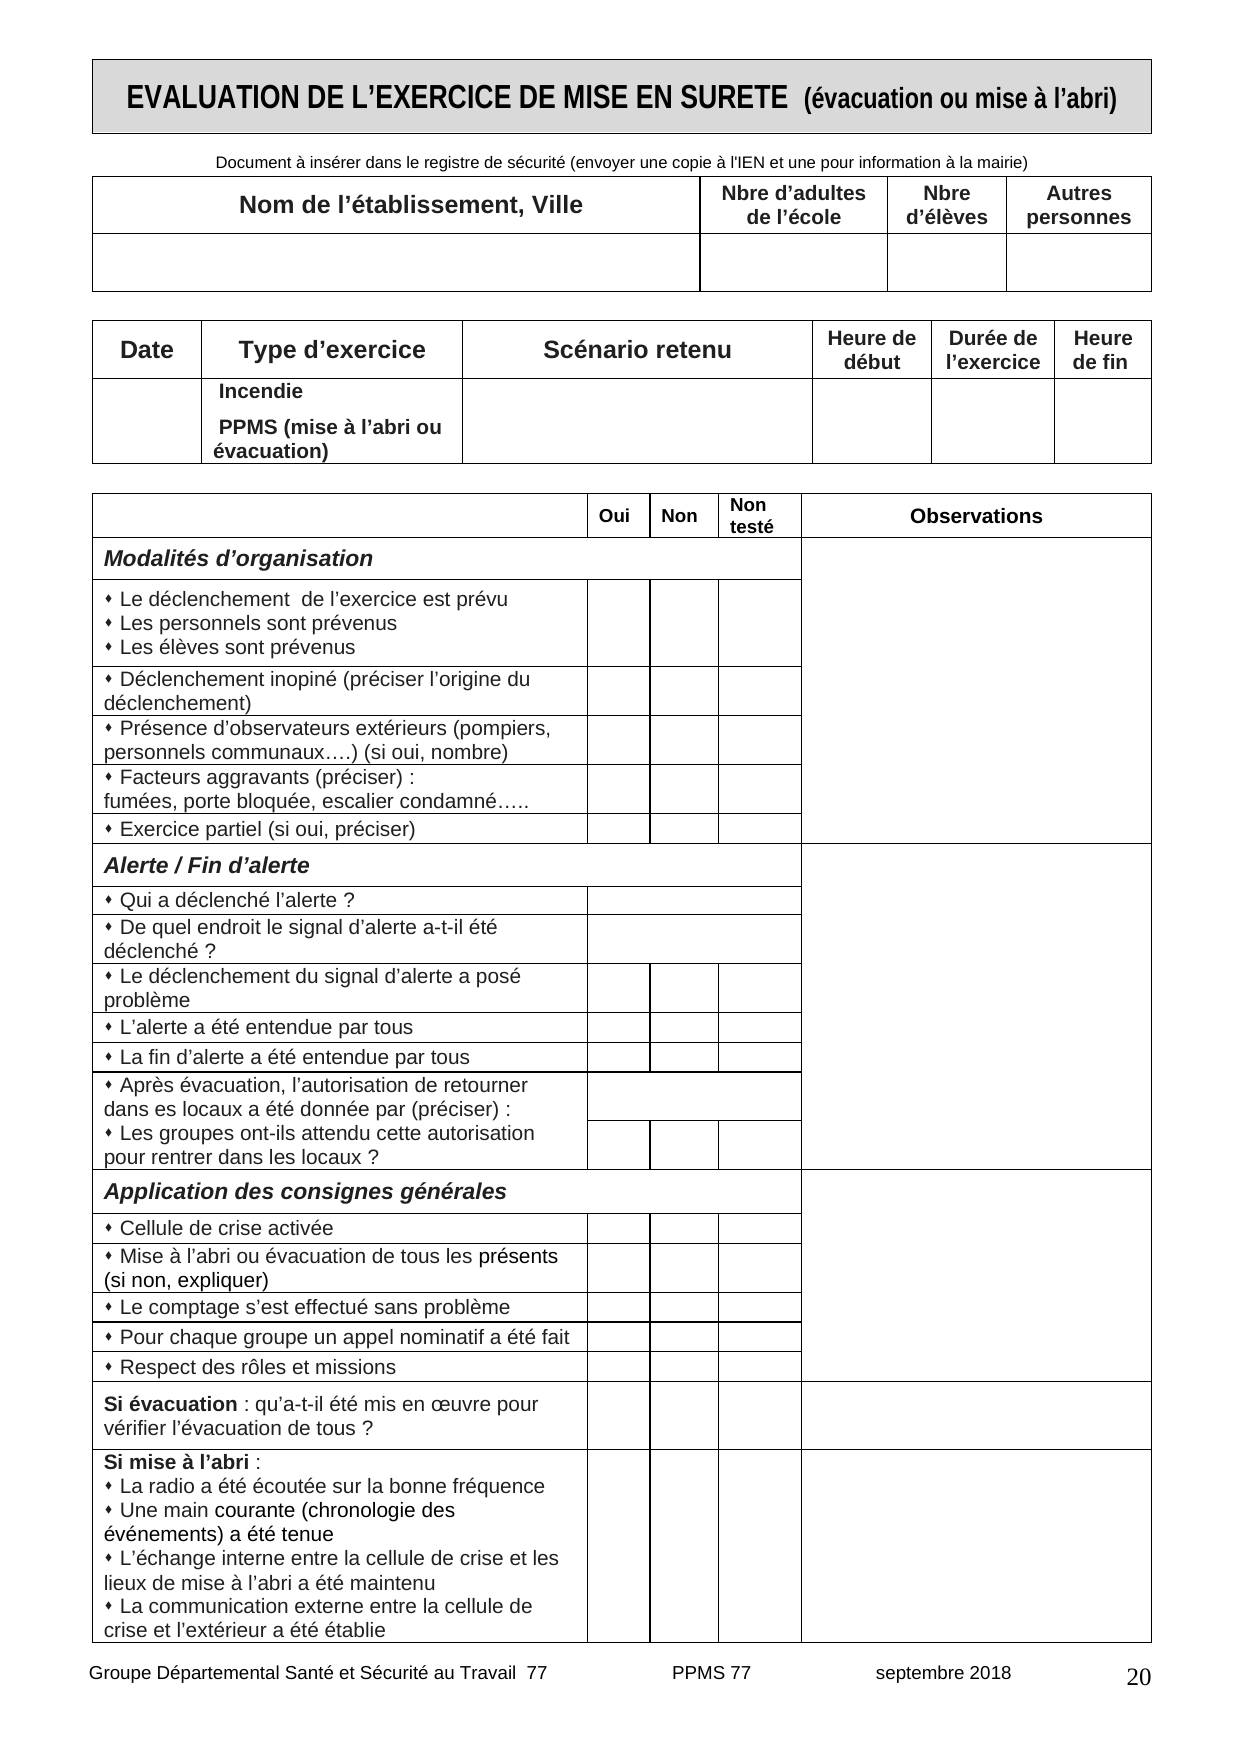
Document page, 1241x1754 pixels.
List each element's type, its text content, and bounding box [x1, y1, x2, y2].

table_cell [463, 379, 812, 463]
table_cell [719, 667, 801, 715]
table_cell [651, 1323, 718, 1351]
table_cell Date [93, 321, 201, 378]
table_cell [588, 765, 649, 813]
table_cell [651, 1043, 718, 1071]
table_cell  Le déclenchement du signal d’alerte a posé problème [93, 964, 587, 1012]
table_cell [719, 1121, 801, 1168]
table_cell [588, 915, 801, 963]
table_cell  Facteurs aggravants (préciser) : fumées, porte bloquée, escalier condamné….. [93, 765, 587, 813]
table_cell [719, 814, 801, 843]
table_cell [651, 1293, 718, 1321]
table_cell [651, 1382, 718, 1449]
table_cell Observations [802, 494, 1151, 537]
table_cell [93, 234, 699, 291]
table_cell [719, 765, 801, 813]
table_cell [719, 580, 801, 666]
table_cell [651, 580, 718, 666]
table_cell [93, 494, 587, 537]
table_cell [588, 1073, 801, 1119]
table_cell  Déclenchement inopiné (préciser l’origine du déclenchement) [93, 667, 587, 715]
table_cell [588, 1013, 649, 1042]
table_cell [802, 844, 1151, 1168]
table_cell Scénario retenu [463, 321, 812, 378]
table_cell Durée de l’exercice [932, 321, 1054, 378]
table_cell [588, 1382, 649, 1449]
table_cell [1055, 379, 1151, 463]
table_cell [588, 716, 649, 764]
table_cell [719, 964, 801, 1012]
table_cell  Exercice partiel (si oui, préciser) [93, 814, 587, 843]
table_cell [802, 1170, 1151, 1381]
table_cell Non testé [719, 494, 801, 537]
table_cell [802, 1450, 1151, 1642]
table_cell [651, 1244, 718, 1292]
table_cell [588, 1293, 649, 1321]
table_cell [651, 1121, 718, 1168]
table_cell [588, 887, 801, 914]
table_cell [588, 814, 649, 843]
table_cell  Cellule de crise activée [93, 1214, 587, 1242]
table_cell [588, 1450, 649, 1642]
table_cell [719, 1214, 801, 1242]
table_cell [888, 234, 1006, 291]
table_cell [588, 1214, 649, 1242]
table_cell Document à insérer dans le registre de sécurité (envoyer une copie à l'IEN et une pour information à la mairie) [92, 134, 1152, 176]
table_cell  Respect des rôles et missions [93, 1352, 587, 1381]
table_cell Nbre d’élèves [888, 177, 1006, 233]
table_cell  La fin d’alerte a été entendue par tous [93, 1043, 587, 1071]
table_cell [802, 538, 1151, 843]
table_cell Autres personnes [1007, 177, 1151, 233]
table_cell Alerte / Fin d’alerte [93, 844, 801, 886]
table_cell [719, 1382, 801, 1449]
table_cell [651, 1450, 718, 1642]
table_cell  Le comptage s’est effectué sans problème [93, 1293, 587, 1321]
table_cell [719, 1043, 801, 1071]
table_cell [588, 1121, 649, 1168]
table_header EVALUATION DE L’EXERCICE DE MISE EN SURETE (évacuation ou mise à l’abri) [93, 60, 1151, 132]
table_cell  L’alerte a été entendue par tous [93, 1013, 587, 1042]
table_cell [588, 1043, 649, 1071]
table_cell [719, 716, 801, 764]
table_cell [651, 765, 718, 813]
table_cell  Mise à l’abri ou évacuation de tous les présents (si non, expliquer) [93, 1244, 587, 1292]
table_cell  Qui a déclenché l’alerte ? [93, 887, 587, 914]
table_cell Application des consignes générales [93, 1170, 801, 1213]
table_cell [651, 1013, 718, 1042]
table_cell [92, 292, 1152, 320]
table_cell Heure de fin [1055, 321, 1151, 378]
table_cell Heure de début [813, 321, 931, 378]
table_cell Nbre d’adultes de l’école [701, 177, 887, 233]
table_cell Incendie PPMS (mise à l’abri ou évacuation) [202, 379, 462, 463]
table_cell [719, 1352, 801, 1381]
table_cell  Pour chaque groupe un appel nominatif a été fait [93, 1323, 587, 1351]
table_cell Modalités d’organisation [93, 538, 801, 579]
table_cell [651, 1214, 718, 1242]
table_cell [719, 1450, 801, 1642]
table_cell [932, 379, 1054, 463]
table_cell [719, 1323, 801, 1351]
table_cell [588, 580, 649, 666]
table_cell [719, 1013, 801, 1042]
table_cell Oui [588, 494, 649, 537]
table_cell [651, 964, 718, 1012]
table_cell [588, 1244, 649, 1292]
table_cell [588, 964, 649, 1012]
table_cell [1007, 234, 1151, 291]
table_cell [588, 667, 649, 715]
table_cell [588, 1352, 649, 1381]
table_cell [588, 1323, 649, 1351]
table_cell Si mise à l’abri :  La radio a été écoutée sur la bonne fréquence  Une main courante (chronologie des événements) a été tenue  L’échange interne entre la cellule de crise et les lieux de mise à l’abri a été maintenu  La communication externe entre la cellule de crise et l’extérieur a été établie [93, 1450, 587, 1642]
table_cell [719, 1293, 801, 1321]
table_cell [802, 1382, 1151, 1449]
table_cell [651, 667, 718, 715]
table_cell [813, 379, 931, 463]
table_cell [651, 814, 718, 843]
table_cell [93, 379, 201, 463]
table_cell [719, 1244, 801, 1292]
table_cell  Le déclenchement de l’exercice est prévu  Les personnels sont prévenus  Les élèves sont prévenus [93, 580, 587, 666]
table_cell [651, 1352, 718, 1381]
table_cell Type d’exercice [202, 321, 462, 378]
table_cell Non [651, 494, 718, 537]
table_cell  Présence d’observateurs extérieurs (pompiers, personnels communaux….) (si oui, nombre) [93, 716, 587, 764]
table_cell [701, 234, 887, 291]
table_cell  De quel endroit le signal d’alerte a-t-il été déclenché ? [93, 915, 587, 963]
table_cell [651, 716, 718, 764]
table_cell [92, 464, 1152, 493]
table_cell Si évacuation : qu’a-t-il été mis en œuvre pour vérifier l’évacuation de tous ? [93, 1382, 587, 1449]
table_cell Nom de l’établissement, Ville [93, 177, 699, 233]
table_cell  Après évacuation, l’autorisation de retourner dans es locaux a été donnée par (préciser) :  Les groupes ont-ils attendu cette autorisation pour rentrer dans les locaux ? [93, 1073, 587, 1168]
